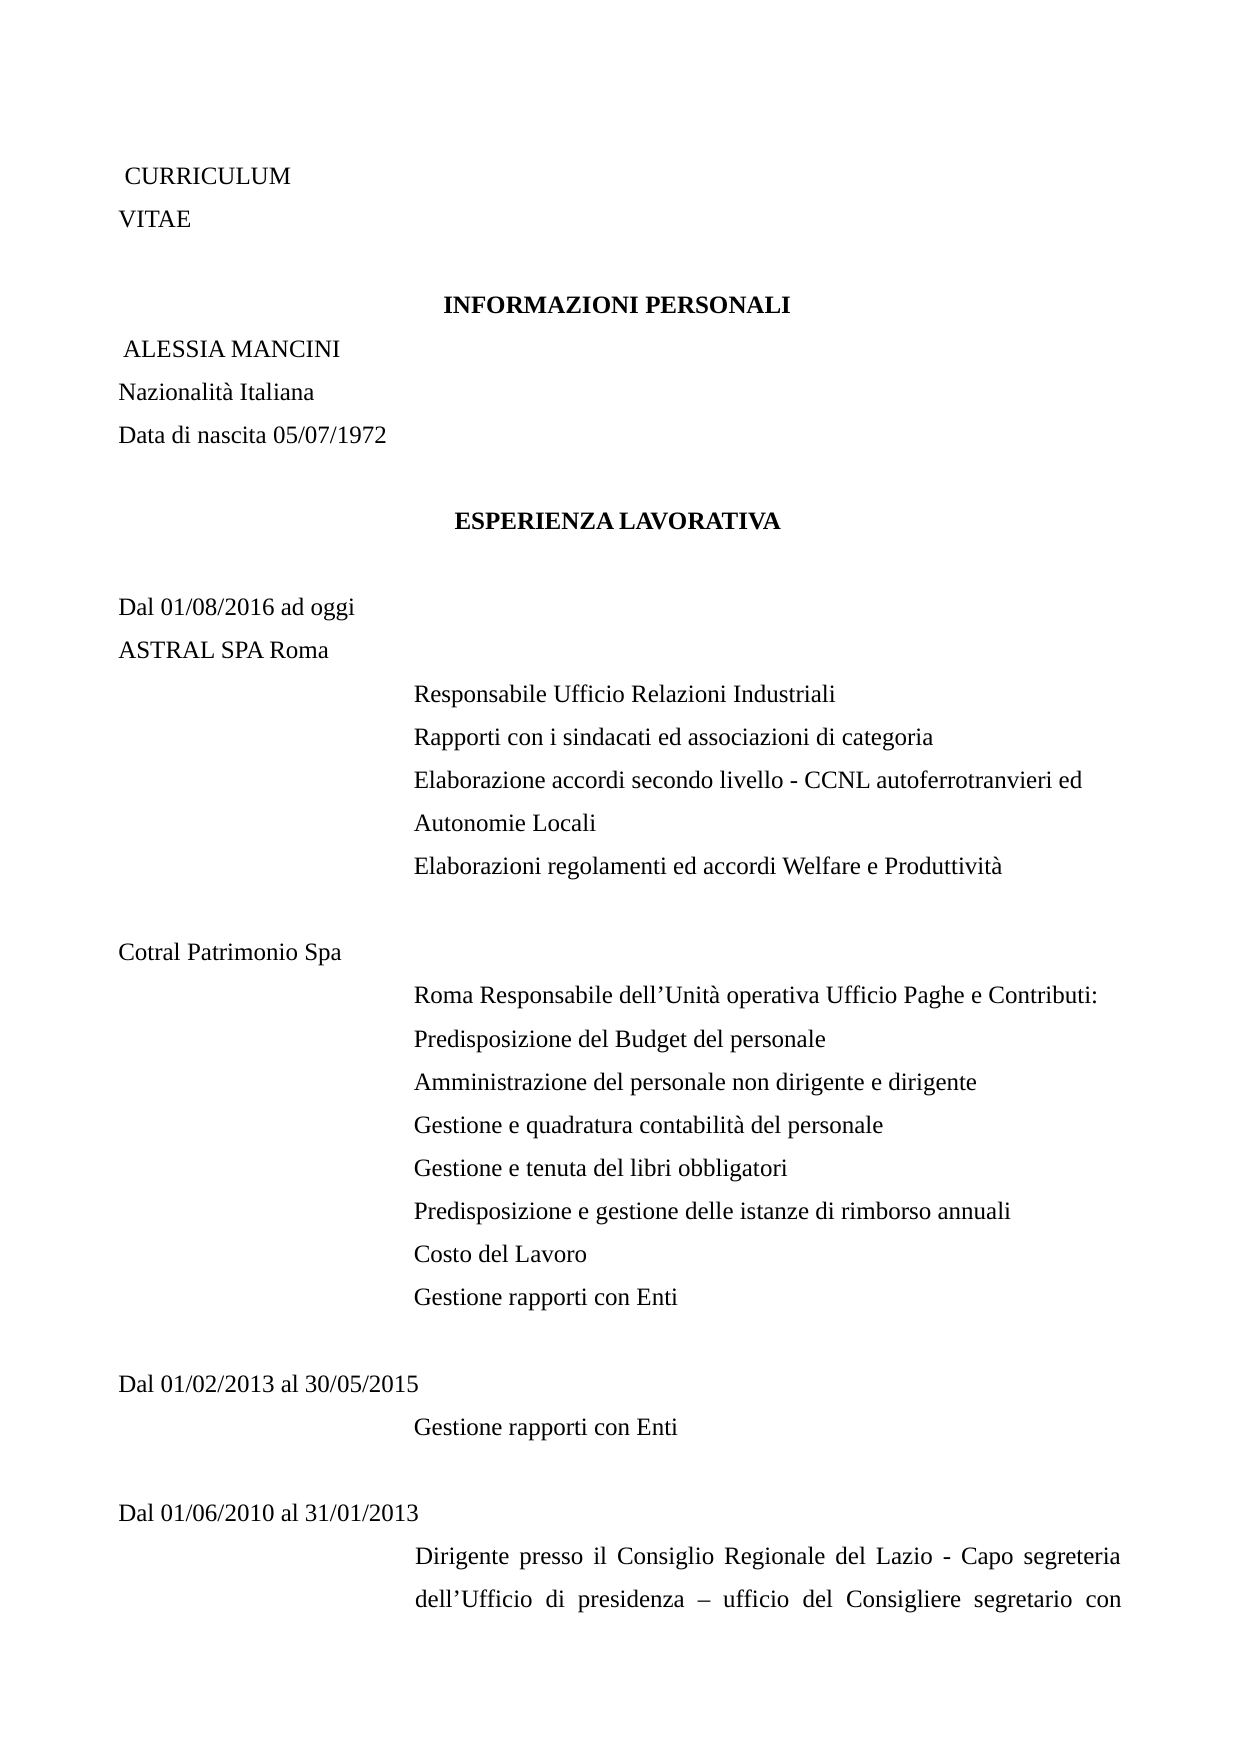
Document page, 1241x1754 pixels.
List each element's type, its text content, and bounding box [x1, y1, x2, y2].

text ALESSIA MANCINI [118, 334, 1122, 362]
text Costo del Lavoro [118, 1239, 1122, 1268]
text Predisposizione del Budget del personale [118, 1024, 1122, 1052]
text Nazionalità Italiana [118, 377, 1122, 406]
text Rapporti con i sindacati ed associazioni di categoria [118, 722, 1122, 751]
text Dal 01/02/2013 al 30/05/2015 [118, 1369, 1122, 1397]
text Cotral Patrimonio Spa [118, 937, 1122, 966]
text CURRICULUM [118, 161, 1122, 190]
text Elaborazioni regolamenti ed accordi Welfare e Produttività [118, 851, 1122, 880]
text Roma Responsabile dell’Unità operativa Ufficio Paghe e Contributi: [118, 981, 1122, 1009]
text VITAE [118, 204, 1122, 233]
text Gestione e tenuta del libri obbligatori [118, 1153, 1122, 1182]
text Dal 01/06/2010 al 31/01/2013 [118, 1498, 1122, 1527]
text Dirigente presso il Consiglio Regionale del Lazio - Capo segreteria dell’Ufficio di presidenza – ufficio del Consigliere segretario con [415, 1541, 1122, 1613]
text INFORMAZIONI PERSONALI [118, 291, 1122, 319]
text Dal 01/08/2016 ad oggi [118, 592, 1122, 621]
text Predisposizione e gestione delle istanze di rimborso annuali [118, 1196, 1122, 1225]
text Gestione rapporti con Enti [118, 1412, 1122, 1441]
text Elaborazione accordi secondo livello - CCNL autoferrotranvieri ed [118, 765, 1122, 794]
text Responsabile Ufficio Relazioni Industriali [118, 679, 1122, 707]
text ASTRAL SPA Roma [118, 636, 1122, 664]
text ESPERIENZA LAVORATIVA [118, 506, 1122, 535]
text Gestione e quadratura contabilità del personale [118, 1110, 1122, 1139]
text Autonomie Locali [118, 808, 1122, 837]
text Data di nascita 05/07/1972 [118, 420, 1122, 449]
text Gestione rapporti con Enti [118, 1282, 1122, 1311]
text Amministrazione del personale non dirigente e dirigente [118, 1067, 1122, 1096]
